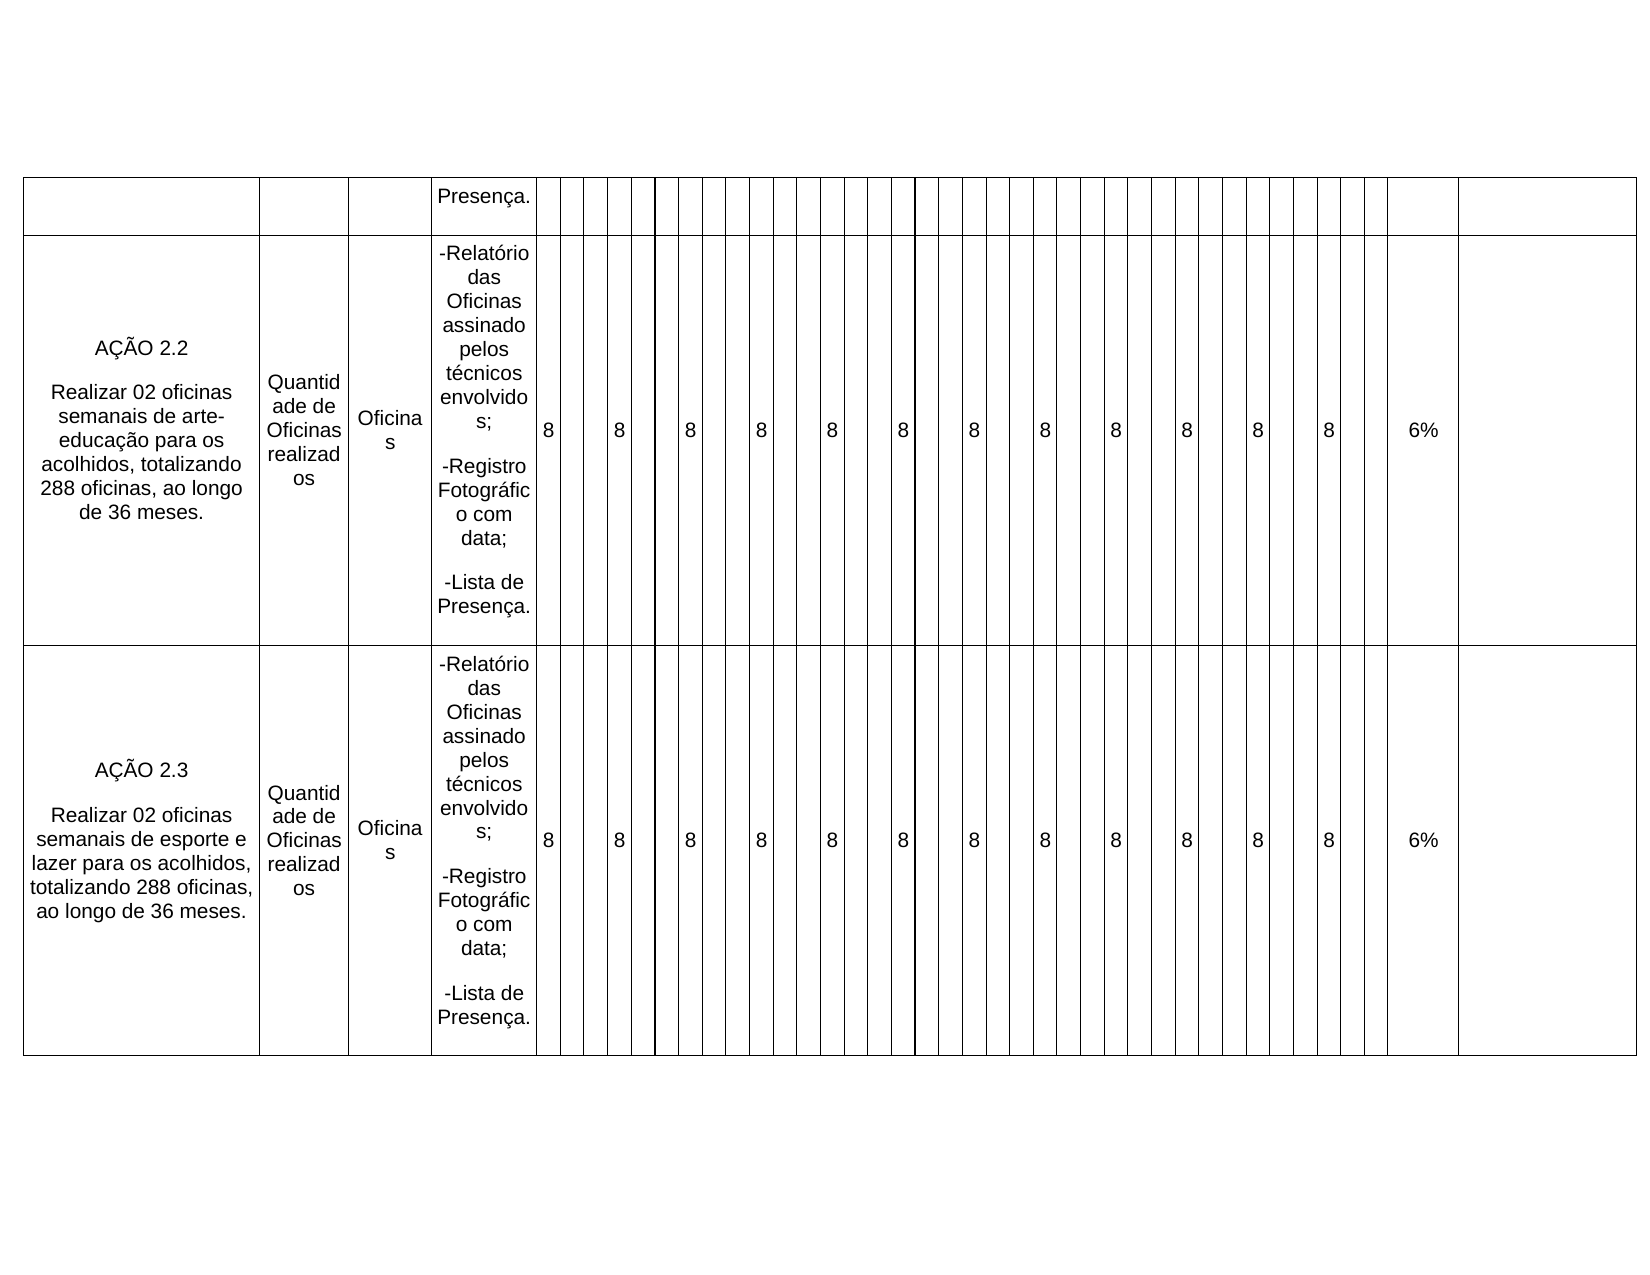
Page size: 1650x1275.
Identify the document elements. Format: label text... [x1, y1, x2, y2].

table_cell [987, 646, 1009, 1055]
table_cell 8 [608, 646, 631, 1055]
table_cell Presença. [432, 178, 536, 234]
table_cell AÇÃO 2.3 Realizar 02 oficinas semanais de esporte e lazer para os acolhidos, totalizando 288 oficinas, ao longo de 36 meses. [24, 646, 259, 1055]
table_cell [1294, 236, 1317, 645]
table_cell [1128, 236, 1151, 645]
table_cell [1270, 236, 1293, 645]
table_cell [1341, 646, 1364, 1055]
table_cell [821, 178, 844, 234]
table_cell [774, 236, 796, 645]
table_cell [1057, 236, 1080, 645]
table_cell 8 [537, 236, 560, 645]
table_cell [1010, 178, 1033, 234]
table_cell 8 [679, 646, 702, 1055]
table_cell [1152, 178, 1175, 234]
table_cell [537, 178, 560, 234]
table_cell [260, 178, 348, 234]
table_cell [797, 236, 820, 645]
table_cell [632, 178, 654, 234]
table_cell [584, 178, 607, 234]
table_cell [1128, 646, 1151, 1055]
table_cell [1223, 178, 1246, 234]
table_cell 8 [1318, 646, 1340, 1055]
table_cell [1294, 178, 1317, 234]
table_cell [845, 236, 867, 645]
table_cell [868, 646, 891, 1055]
table_cell [868, 178, 891, 234]
table_cell 8 [963, 236, 986, 645]
table_cell [1176, 178, 1198, 234]
table_cell [1388, 178, 1458, 234]
table_cell [1010, 236, 1033, 645]
table_cell -Relatório das Oficinas assinado pelos técnicos envolvidos; -Registro Fotográfico com data; -Lista de Presença. [432, 646, 536, 1055]
table_cell 8 [892, 236, 914, 645]
table_cell [1057, 178, 1080, 234]
table_cell [656, 178, 678, 234]
table_cell 8 [1318, 236, 1340, 645]
table_cell [987, 236, 1009, 645]
table_cell 8 [750, 236, 773, 645]
table_cell [1010, 646, 1033, 1055]
table_cell -Relatório das Oficinas assinado pelos técnicos envolvidos; -Registro Fotográfico com data; -Lista de Presença. [432, 236, 536, 645]
table_cell [1199, 178, 1222, 234]
table_cell 6% [1388, 646, 1458, 1055]
table_cell Quantidade de Oficinas realizados [260, 646, 348, 1055]
table_cell [703, 236, 725, 645]
table_cell 8 [537, 646, 560, 1055]
table_cell [916, 178, 938, 234]
table_cell [1105, 178, 1127, 234]
table_cell [561, 178, 583, 234]
table_cell [868, 236, 891, 645]
table_cell [1341, 236, 1364, 645]
table_cell 8 [1034, 646, 1056, 1055]
table_cell [24, 178, 259, 234]
table_cell [561, 646, 583, 1055]
table_cell [939, 236, 962, 645]
table_cell [703, 178, 725, 234]
table_cell [726, 646, 749, 1055]
table_cell [1034, 178, 1056, 234]
table_cell [1270, 178, 1293, 234]
table_cell 8 [750, 646, 773, 1055]
table_cell [1459, 236, 1636, 645]
table_cell [656, 236, 678, 645]
table_cell 8 [821, 236, 844, 645]
table_cell [1152, 236, 1175, 645]
table_cell [1223, 646, 1246, 1055]
table_cell 8 [821, 646, 844, 1055]
table_cell Oficinas [349, 236, 431, 645]
table_cell 8 [679, 236, 702, 645]
table_cell [892, 178, 914, 234]
table_cell 8 [1176, 236, 1198, 645]
table_cell 8 [1105, 646, 1127, 1055]
table_cell [703, 646, 725, 1055]
table_cell 8 [1105, 236, 1127, 645]
table_cell [1294, 646, 1317, 1055]
table_cell [726, 178, 749, 234]
table_cell 8 [1247, 646, 1269, 1055]
table_cell 8 [892, 646, 914, 1055]
table_cell [1128, 178, 1151, 234]
table_cell 8 [963, 646, 986, 1055]
table_cell [1365, 178, 1387, 234]
table_cell [1199, 646, 1222, 1055]
table_cell [939, 178, 962, 234]
table_cell 6% [1388, 236, 1458, 645]
table_cell [679, 178, 702, 234]
table_cell [1081, 236, 1104, 645]
table_cell [845, 178, 867, 234]
table_cell [797, 178, 820, 234]
table_cell [1152, 646, 1175, 1055]
table_cell [845, 646, 867, 1055]
table_cell 8 [1034, 236, 1056, 645]
table_cell [939, 646, 962, 1055]
table_cell Quantidade de Oficinas realizados [260, 236, 348, 645]
table_cell 8 [608, 236, 631, 645]
table_cell [1459, 646, 1636, 1055]
table_cell [1223, 236, 1246, 645]
table_cell [916, 646, 938, 1055]
table_cell [1318, 178, 1340, 234]
table_cell [726, 236, 749, 645]
table_cell [774, 646, 796, 1055]
table_cell AÇÃO 2.2 Realizar 02 oficinas semanais de arte-educação para os acolhidos, totalizando 288 oficinas, ao longo de 36 meses. [24, 236, 259, 645]
table_cell [774, 178, 796, 234]
table_cell [1081, 178, 1104, 234]
table_cell [584, 236, 607, 645]
table_cell [632, 646, 654, 1055]
table_cell [656, 646, 678, 1055]
table_cell [608, 178, 631, 234]
table_cell 8 [1176, 646, 1198, 1055]
table_cell [1459, 178, 1636, 234]
table_cell 8 [1247, 236, 1269, 645]
table_cell [1365, 646, 1387, 1055]
table_cell [1057, 646, 1080, 1055]
table_cell [584, 646, 607, 1055]
table_cell [1199, 236, 1222, 645]
table_cell [987, 178, 1009, 234]
table_cell [916, 236, 938, 645]
table_cell [963, 178, 986, 234]
table_cell [797, 646, 820, 1055]
table_cell Oficinas [349, 646, 431, 1055]
table_cell [750, 178, 773, 234]
table_cell [1247, 178, 1269, 234]
table_cell [1341, 178, 1364, 234]
table_cell [1365, 236, 1387, 645]
table_cell [561, 236, 583, 645]
table_cell [1270, 646, 1293, 1055]
table_cell [349, 178, 431, 234]
table_cell [1081, 646, 1104, 1055]
table_cell [632, 236, 654, 645]
